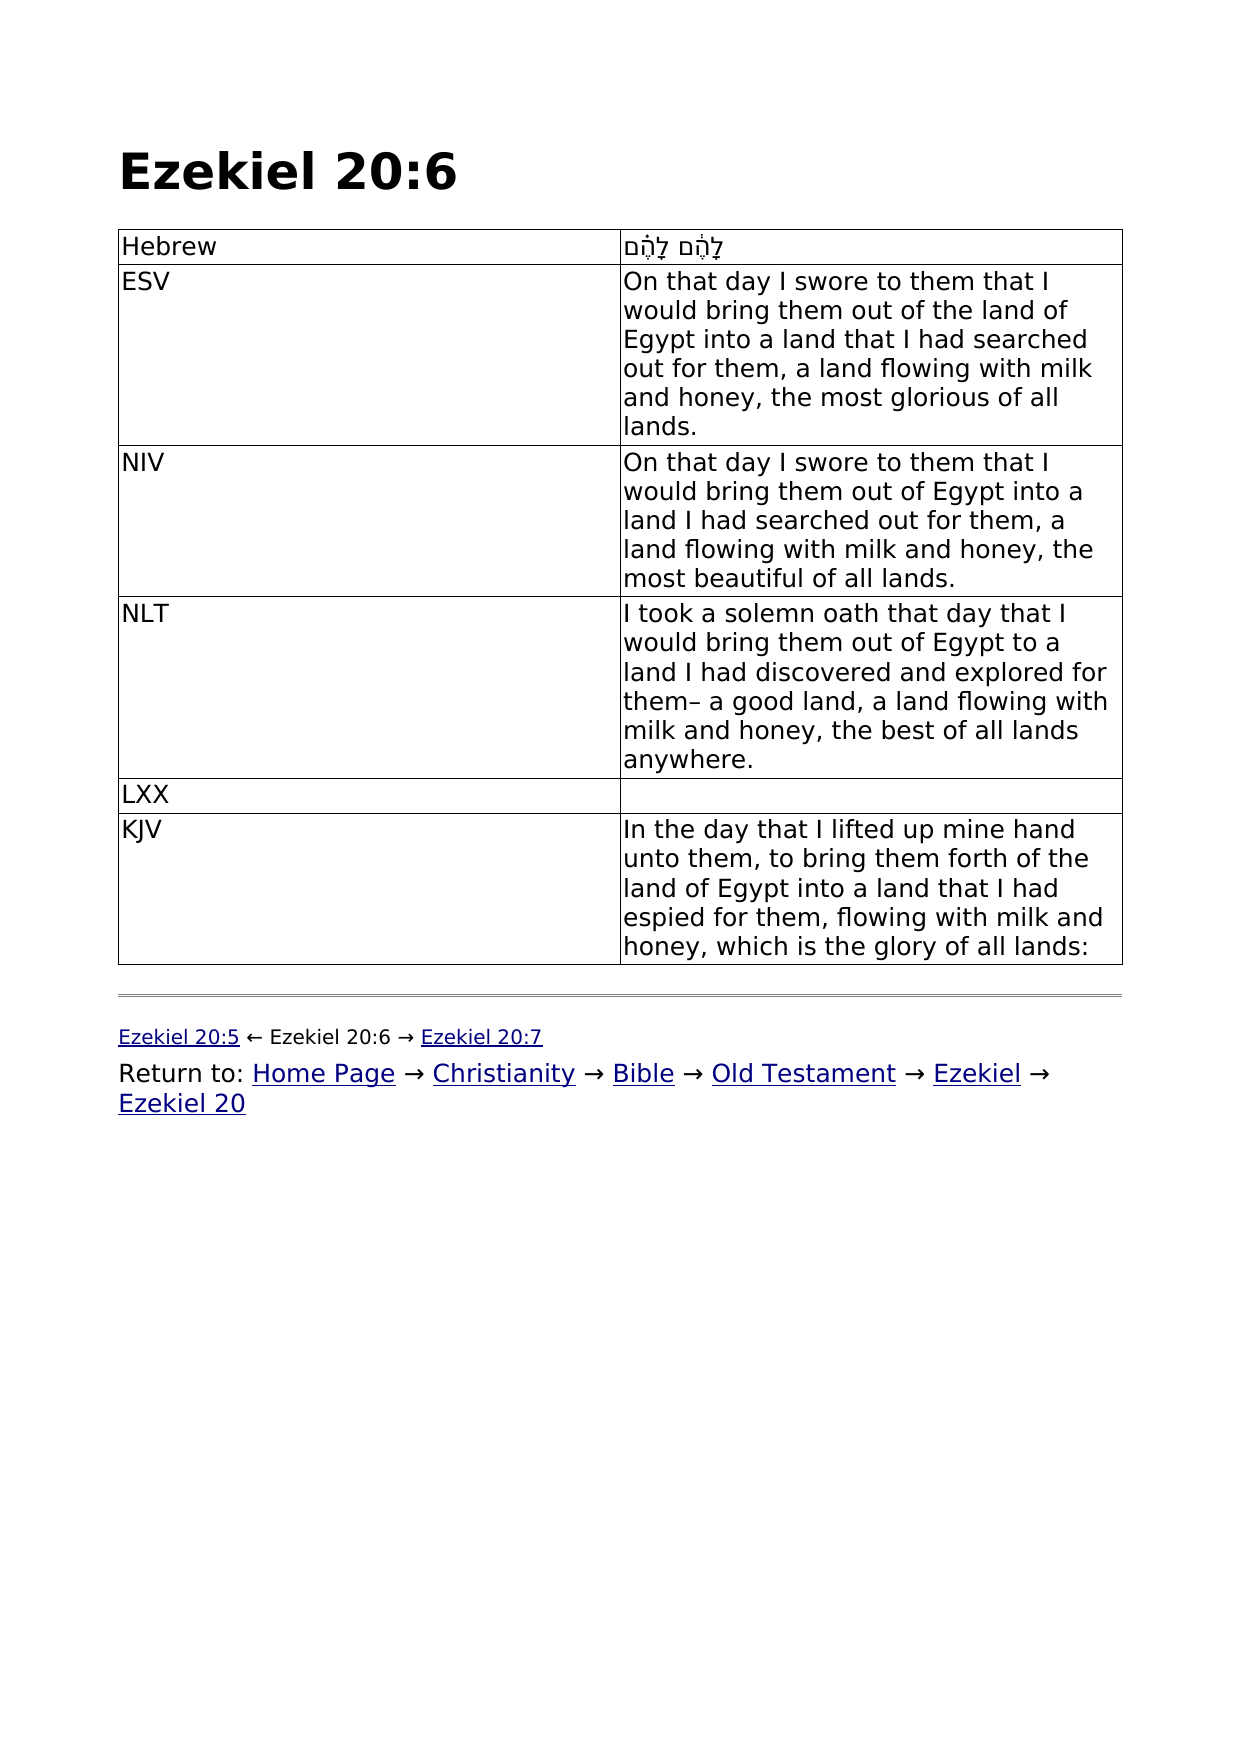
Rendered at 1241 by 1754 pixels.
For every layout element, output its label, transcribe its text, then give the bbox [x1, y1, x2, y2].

text Ezekiel 20:5 ← Ezekiel 20:6 → Ezekiel 20:7 [118, 1026, 1122, 1059]
table_cell In the day that I lifted up mine hand unto them, to bring them forth of the land of Egypt into a land that I had espied for them, flowing with milk and honey, which is the glory of all lands: [621, 814, 1122, 964]
table_cell I took a solemn oath that day that I would bring them out of Egypt to a land I had discovered and explored for them– a good land, a land flowing with milk and honey, the best of all lands anywhere. [621, 597, 1122, 777]
subtitle Ezekiel 20:6 [118, 143, 1122, 201]
text Return to: Home Page → Christianity → Bible → Old Testament → Ezekiel → Ezekiel 20 [118, 1059, 1122, 1118]
table_header לָהֶ֔ם לָהֶ֗ם [621, 230, 1122, 264]
table_cell On that day I swore to them that I would bring them out of Egypt into a land I had searched out for them, a land flowing with milk and honey, the most beautiful of all lands. [621, 446, 1122, 596]
table_cell [621, 779, 1122, 812]
table_cell LXX [119, 779, 620, 812]
table_cell NIV [119, 446, 620, 596]
table_cell ESV [119, 265, 620, 445]
table_cell KJV [119, 814, 620, 964]
table_cell NLT [119, 597, 620, 777]
table_cell On that day I swore to them that I would bring them out of the land of Egypt into a land that I had searched out for them, a land flowing with milk and honey, the most glorious of all lands. [621, 265, 1122, 445]
table_header Hebrew [119, 230, 620, 264]
